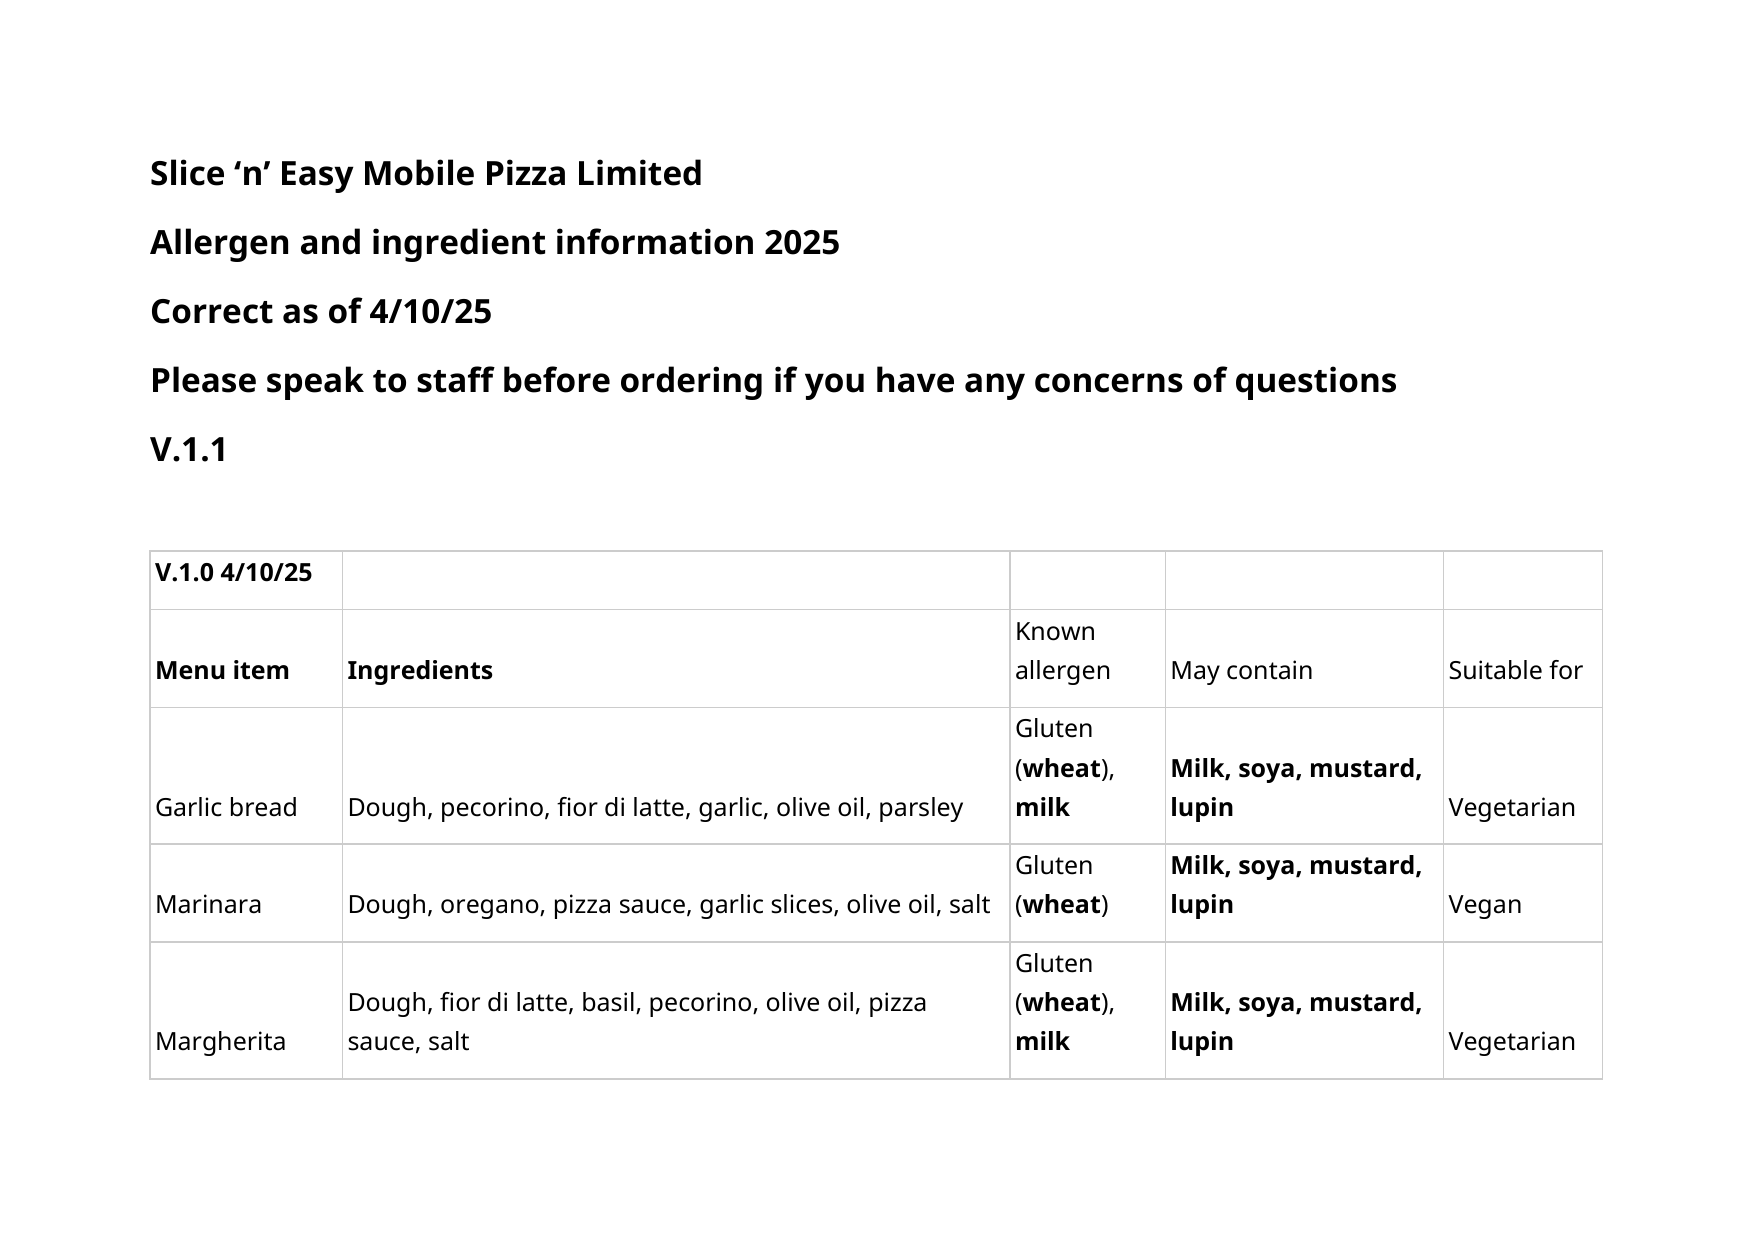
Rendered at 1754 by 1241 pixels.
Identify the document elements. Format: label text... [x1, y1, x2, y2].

table_cell Milk, soya, mustard, lupin [1166, 708, 1443, 843]
table_cell Gluten (wheat) [1011, 845, 1165, 941]
table_cell Dough, oregano, pizza sauce, garlic slices, olive oil, salt [343, 845, 1009, 941]
text Slice ‘n’ Easy Mobile Pizza Limited [150, 150, 1604, 195]
text V.1.1 [150, 425, 1604, 471]
table_cell Known allergen [1011, 610, 1165, 706]
table_cell Vegetarian [1444, 708, 1602, 843]
table_header V.1.0 4/10/25 [151, 552, 342, 609]
table_header [343, 552, 1009, 609]
table_cell Vegan [1444, 845, 1602, 941]
table_cell Suitable for [1444, 610, 1602, 706]
table_cell Dough, pecorino, fior di latte, garlic, olive oil, parsley [343, 708, 1009, 843]
table_cell Vegetarian [1444, 943, 1602, 1078]
table_header [1011, 552, 1165, 609]
table_header [1444, 552, 1602, 609]
table_cell Milk, soya, mustard, lupin [1166, 845, 1443, 941]
table_cell Margherita [151, 943, 342, 1078]
table_cell Gluten (wheat), milk [1011, 943, 1165, 1078]
text Please speak to staff before ordering if you have any concerns of questions [150, 357, 1604, 402]
table_cell Garlic bread [151, 708, 342, 843]
table_cell Menu item [151, 610, 342, 706]
table_cell May contain [1166, 610, 1443, 706]
text Allergen and ingredient information 2025 [150, 219, 1604, 264]
text Correct as of 4/10/25 [150, 288, 1604, 333]
table_cell Milk, soya, mustard, lupin [1166, 943, 1443, 1078]
table_cell Marinara [151, 845, 342, 941]
table_cell Ingredients [343, 610, 1009, 706]
table_cell Gluten (wheat), milk [1011, 708, 1165, 843]
table_cell Dough, fior di latte, basil, pecorino, olive oil, pizza sauce, salt [343, 943, 1009, 1078]
table_header [1166, 552, 1443, 609]
